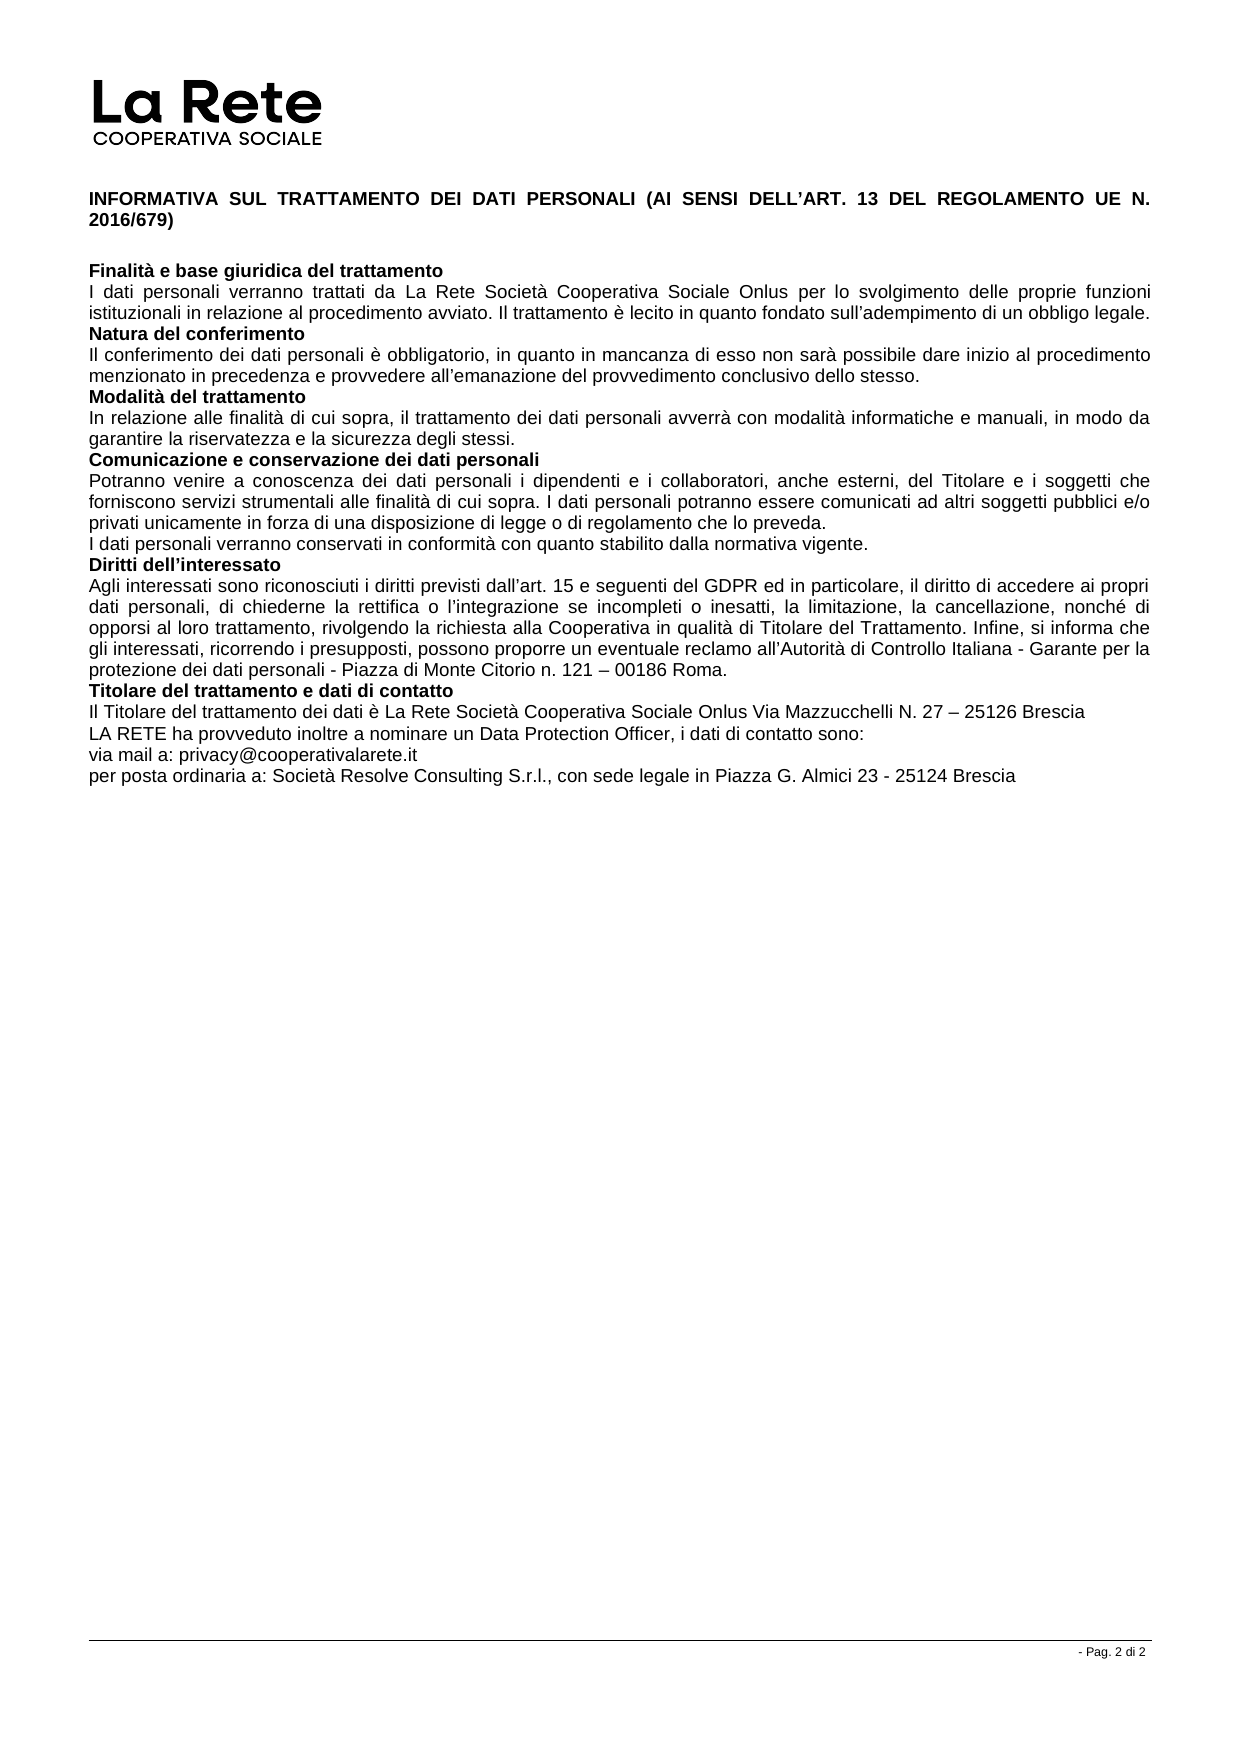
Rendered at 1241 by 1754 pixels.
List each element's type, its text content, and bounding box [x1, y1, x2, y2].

text per posta ordinaria a: Società Resolve Consulting S.r.l., con sede legale in Piazza G. Almici 23 - 25124 Brescia [88, 765, 1152, 786]
text I dati personali verranno trattati da La Rete Società Cooperativa Sociale Onlus per lo svolgimento delle proprie funzioni istituzionali in relazione al procedimento avviato. Il trattamento è lecito in quanto fondato sull’adempimento di un obbligo legale. [88, 281, 1152, 323]
text LA RETE ha provveduto inoltre a nominare un Data Protection Officer, i dati di contatto sono: [88, 723, 1152, 744]
text via mail a: privacy@cooperativalarete.it [88, 744, 1152, 765]
text Il Titolare del trattamento dei dati è La Rete Società Cooperativa Sociale Onlus Via Mazzucchelli N. 27 – 25126 Brescia [88, 702, 1152, 723]
text Diritti dell’interessato [88, 555, 1152, 576]
text Comunicazione e conservazione dei dati personali [88, 449, 1152, 471]
text Titolare del trattamento e dati di contatto [88, 681, 1152, 702]
text I dati personali verranno conservati in conformità con quanto stabilito dalla normativa vigente. [88, 534, 1152, 555]
text Finalità e base giuridica del trattamento [88, 260, 1152, 281]
text Potranno venire a conoscenza dei dati personali i dipendenti e i collaboratori, anche esterni, del Titolare e i soggetti che forniscono servizi strumentali alle finalità di cui sopra. I dati personali potranno essere comunicati ad altri soggetti pubblici e/o privati unicamente in forza di una disposizione di legge o di regolamento che lo preveda. [88, 471, 1152, 534]
picture [89, 74, 325, 150]
text INFORMATIVA SUL TRATTAMENTO DEI DATI PERSONALI (AI SENSI DELL’ART. 13 DEL REGOLAMENTO UE N. 2016/679) [88, 189, 1152, 231]
text Modalità del trattamento [88, 386, 1152, 407]
text In relazione alle finalità di cui sopra, il trattamento dei dati personali avverrà con modalità informatiche e manuali, in modo da garantire la riservatezza e la sicurezza degli stessi. [88, 407, 1152, 449]
text Natura del conferimento [88, 323, 1152, 344]
text Il conferimento dei dati personali è obbligatorio, in quanto in mancanza di esso non sarà possibile dare inizio al procedimento menzionato in precedenza e provvedere all’emanazione del provvedimento conclusivo dello stesso. [88, 344, 1152, 386]
text Agli interessati sono riconosciuti i diritti previsti dall’art. 15 e seguenti del GDPR ed in particolare, il diritto di accedere ai propri dati personali, di chiederne la rettifica o l’integrazione se incompleti o inesatti, la limitazione, la cancellazione, nonché di opporsi al loro trattamento, rivolgendo la richiesta alla Cooperativa in qualità di Titolare del Trattamento. Infine, si informa che gli interessati, ricorrendo i presupposti, possono proporre un eventuale reclamo all’Autorità di Controllo Italiana - Garante per la protezione dei dati personali - Piazza di Monte Citorio n. 121 – 00186 Roma. [88, 576, 1152, 681]
